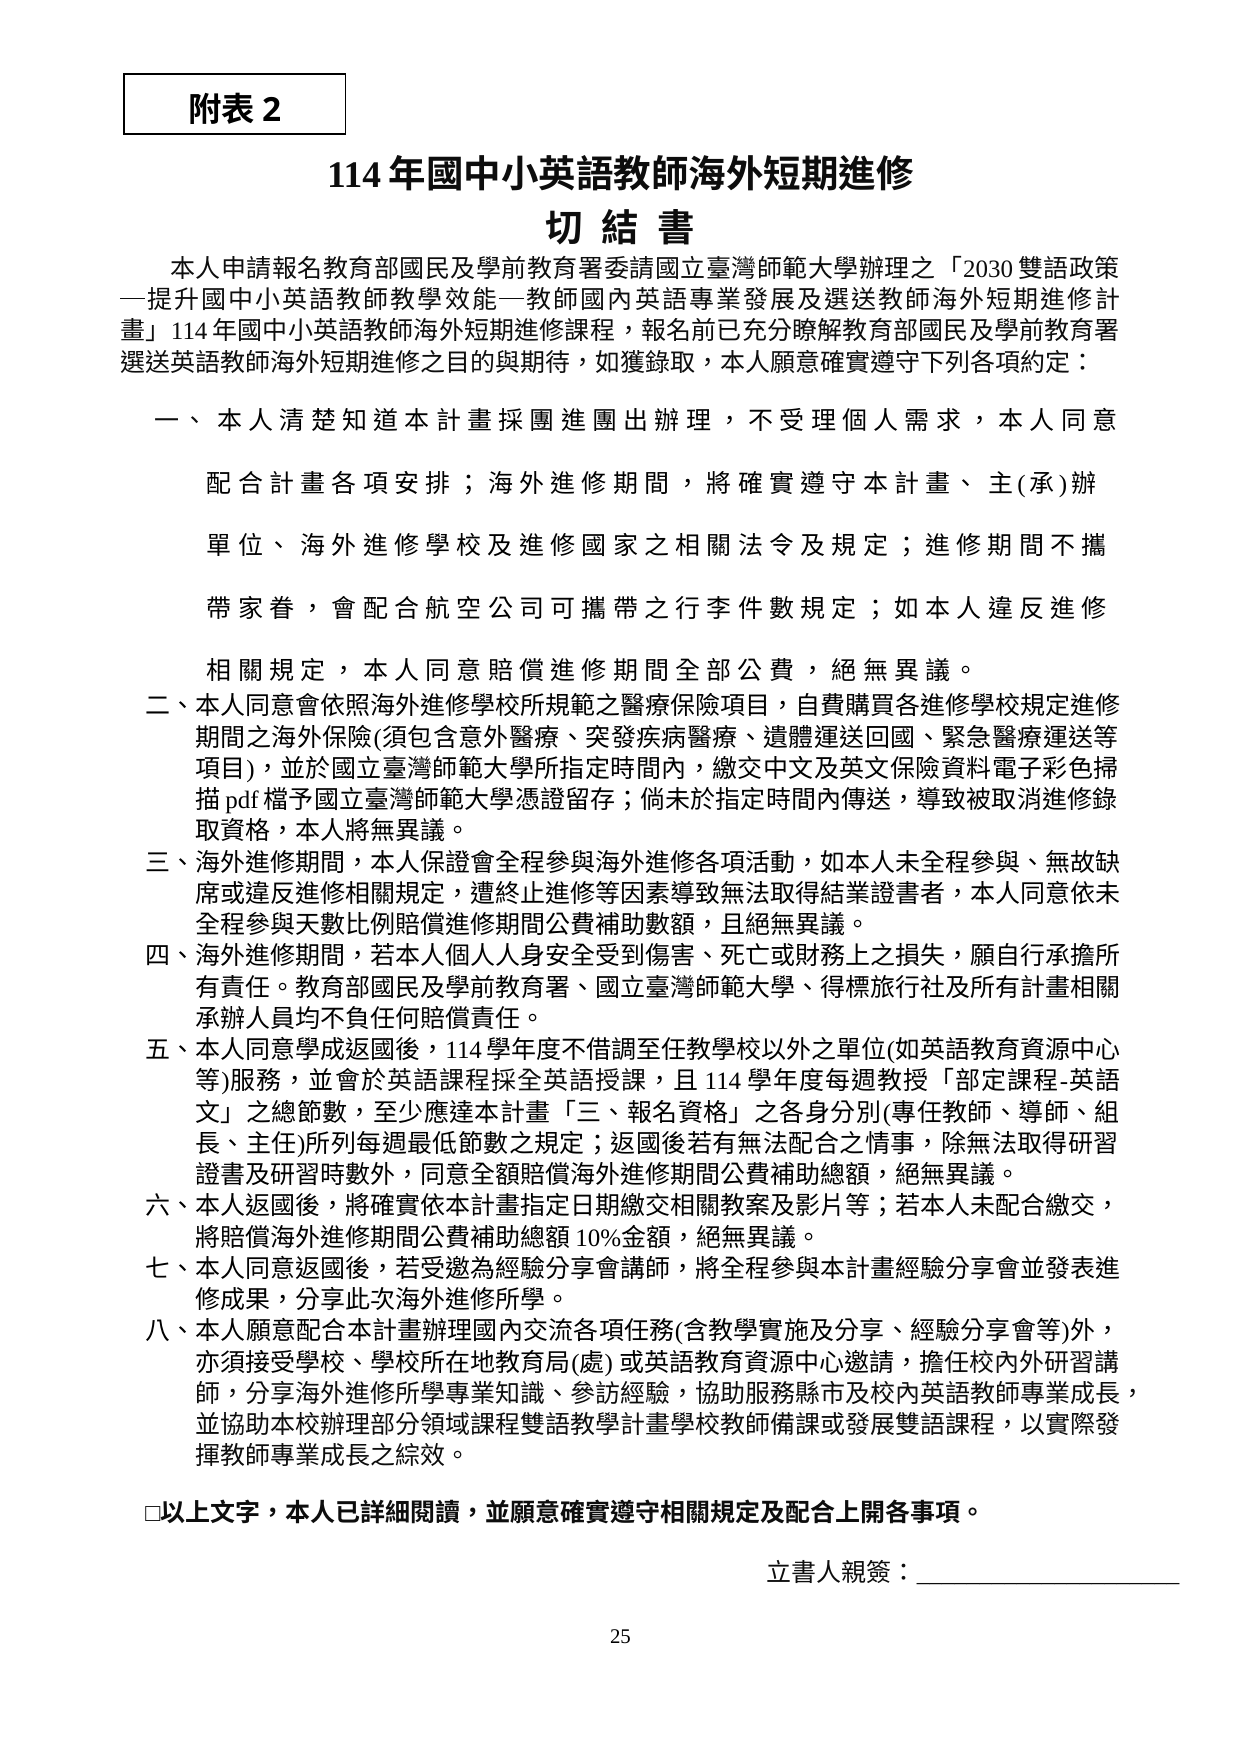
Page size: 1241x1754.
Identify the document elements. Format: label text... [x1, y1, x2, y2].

text 五、本人同意學成返國後，114學年度不借調至任教學校以外之單位(如英語教育資源中心等)服務，並會於英語課程採全英語授課，且114學年度每週教授「部定課程-英語文」之總節數，至少應達本計畫「三、報名資格」之各身分別(專任教師、導師、組長、主任)所列每週最低節數之規定；返國後若有無法配合之情事，除無法取得研習證書及研習時數外，同意全額賠償海外進修期間公費補助總額，絕無異議。 [145, 1033, 1120, 1190]
text 114年國中小英語教師海外短期進修 [120, 144, 1120, 198]
text 一、本人清楚知道本計畫採團進團出辦理，不受理個人需求，本人同意配合計畫各項安排；海外進修期間，將確實遵守本計畫、主(承)辦單位、海外進修學校及進修國家之相關法令及規定；進修期間不攜帶家眷，會配合航空公司可攜帶之行李件數規定；如本人違反進修相關規定，本人同意賠償進修期間全部公費，絕無異議。 [145, 377, 1120, 690]
text 六、本人返國後，將確實依本計畫指定日期繳交相關教案及影片等；若本人未配合繳交，將賠償海外進修期間公費補助總額10%金額，絕無異議。 [145, 1190, 1120, 1252]
text 附表2 [140, 82, 329, 126]
text 二、本人同意會依照海外進修學校所規範之醫療保險項目，自費購買各進修學校規定進修期間之海外保險(須包含意外醫療、突發疾病醫療、遺體運送回國、緊急醫療運送等項目)，並於國立臺灣師範大學所指定時間內，繳交中文及英文保險資料電子彩色掃描pdf檔予國立臺灣師範大學憑證留存；倘未於指定時間內傳送，導致被取消進修錄取資格，本人將無異議。 [145, 690, 1120, 846]
text 三、海外進修期間，本人保證會全程參與海外進修各項活動，如本人未全程參與、無故缺席或違反進修相關規定，遭終止進修等因素導致無法取得結業證書者，本人同意依未全程參與天數比例賠償進修期間公費補助數額，且絕無異議。 [145, 846, 1120, 940]
text 八、本人願意配合本計畫辦理國內交流各項任務(含教學實施及分享、經驗分享會等)外，亦須接受學校、學校所在地教育局(處) 或英語教育資源中心邀請，擔任校內外研習講師，分享海外進修所學專業知識、參訪經驗，協助服務縣市及校內英語教師專業成長，並協助本校辦理部分領域課程雙語教學計畫學校教師備課或發展雙語課程，以實際發揮教師專業成長之綜效。 [145, 1315, 1120, 1471]
text □以上文字，本人已詳細閱讀，並願意確實遵守相關規定及配合上開各事項。 [145, 1496, 1120, 1527]
text 七、本人同意返國後，若受邀為經驗分享會講師，將全程參與本計畫經驗分享會並發表進修成果，分享此次海外進修所學。 [145, 1252, 1120, 1315]
text 四、海外進修期間，若本人個人人身安全受到傷害、死亡或財務上之損失，願自行承擔所有責任。教育部國民及學前教育署、國立臺灣師範大學、得標旅行社及所有計畫相關承辦人員均不負任何賠償責任。 [145, 940, 1120, 1033]
text 立書人親簽：_____________________ [46, 1552, 1179, 1588]
text 本人申請報名教育部國民及學前教育署委請國立臺灣師範大學辦理之「2030雙語政策─提升國中小英語教師教學效能─教師國內英語專業發展及選送教師海外短期進修計畫」114年國中小英語教師海外短期進修課程，報名前已充分瞭解教育部國民及學前教育署選送英語教師海外短期進修之目的與期待，如獲錄取，本人願意確實遵守下列各項約定： [120, 252, 1120, 377]
text 切 結 書 [120, 198, 1120, 252]
